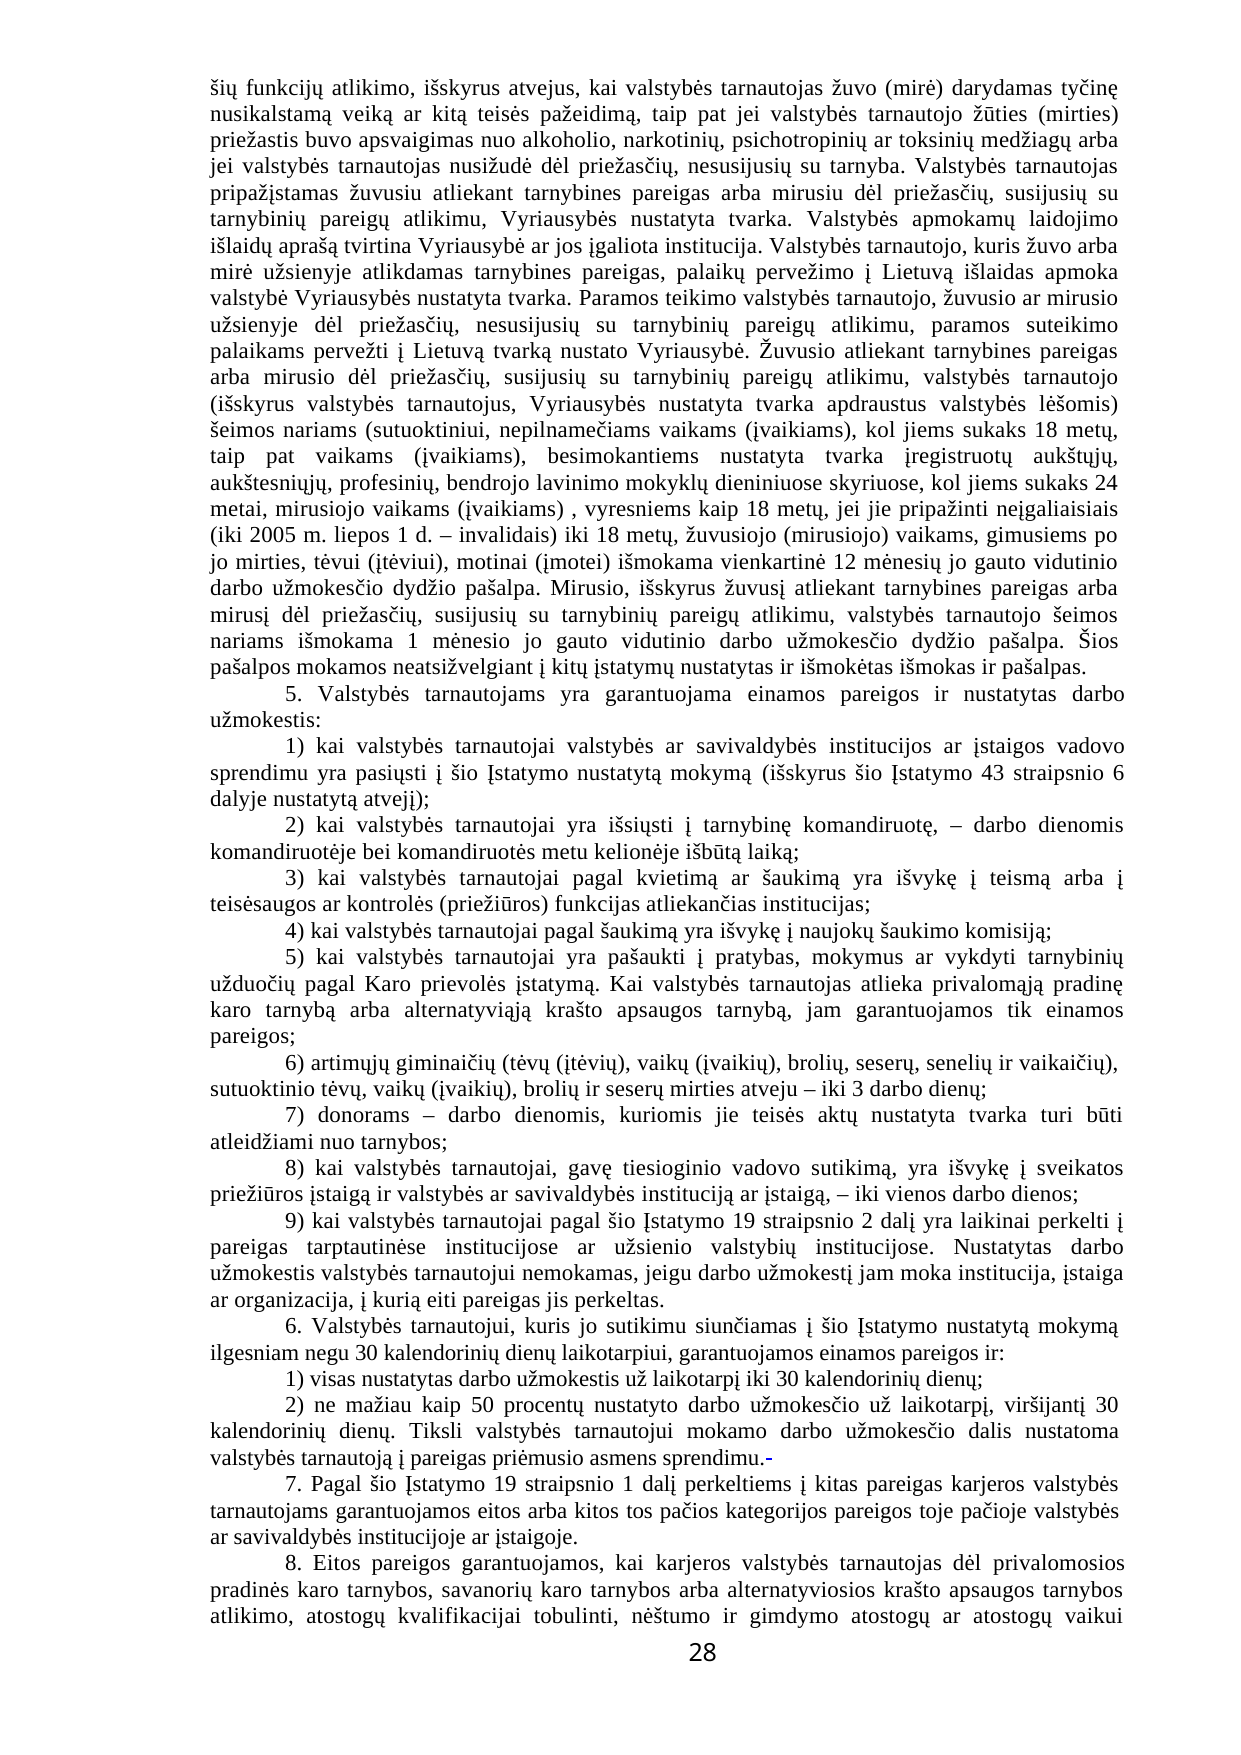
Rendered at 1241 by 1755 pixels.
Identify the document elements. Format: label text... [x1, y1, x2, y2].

text 9) kai valstybės tarnautojai pagal šio Įstatymo 19 straipsnio 2 dalį yra laikinai perkelti į pareigas tarptautinėse institucijose ar užsienio valstybių institucijose. Nustatytas darbo užmokestis valstybės tarnautojui nemokamas, jeigu darbo užmokestį jam moka institucija, įstaiga ar organizacija, į kurią eiti pareigas jis perkeltas. [210, 1207, 1126, 1312]
text 6. Valstybės tarnautojui, kuris jo sutikimu siunčiamas į šio Įstatymo nustatytą mokymą ilgesniam negu 30 kalendorinių dienų laikotarpiui, garantuojamos einamos pareigos ir: [210, 1312, 1120, 1365]
text šių funkcijų atlikimo, išskyrus atvejus, kai valstybės tarnautojas žuvo (mirė) darydamas tyčinę nusikalstamą veiką ar kitą teisės pažeidimą, taip pat jei valstybės tarnautojo žūties (mirties) priežastis buvo apsvaigimas nuo alkoholio, narkotinių, psichotropinių ar toksinių medžiagų arba jei valstybės tarnautojas nusižudė dėl priežasčių, nesusijusių su tarnyba. Valstybės tarnautojas pripažįstamas žuvusiu atliekant tarnybines pareigas arba mirusiu dėl priežasčių, susijusių su tarnybinių pareigų atlikimu, Vyriausybės nustatyta tvarka. Valstybės apmokamų laidojimo išlaidų aprašą tvirtina Vyriausybė ar jos įgaliota institucija. Valstybės tarnautojo, kuris žuvo arba mirė užsienyje atlikdamas tarnybines pareigas, palaikų pervežimo į Lietuvą išlaidas apmoka valstybė Vyriausybės nustatyta tvarka. Paramos teikimo valstybės tarnautojo, žuvusio ar mirusio užsienyje dėl priežasčių, nesusijusių su tarnybinių pareigų atlikimu, paramos suteikimo palaikams pervežti į Lietuvą tvarką nustato Vyriausybė. Žuvusio atliekant tarnybines pareigas arba mirusio dėl priežasčių, susijusių su tarnybinių pareigų atlikimu, valstybės tarnautojo (išskyrus valstybės tarnautojus, Vyriausybės nustatyta tvarka apdraustus valstybės lėšomis) šeimos nariams (sutuoktiniui, nepilnamečiams vaikams (įvaikiams), kol jiems sukaks 18 metų, taip pat vaikams (įvaikiams), besimokantiems nustatyta tvarka įregistruotų aukštųjų, aukštesniųjų, profesinių, bendrojo lavinimo mokyklų dieniniuose skyriuose, kol jiems sukaks 24 metai, mirusiojo vaikams (įvaikiams) , vyresniems kaip 18 metų, jei jie pripažinti neįgaliaisiais (iki 2005 m. liepos 1 d. – invalidais) iki 18 metų, žuvusiojo (mirusiojo) vaikams, gimusiems po jo mirties, tėvui (įtėviui), motinai (įmotei) išmokama vienkartinė 12 mėnesių jo gauto vidutinio darbo užmokesčio dydžio pašalpa. Mirusio, išskyrus žuvusį atliekant tarnybines pareigas arba mirusį dėl priežasčių, susijusių su tarnybinių pareigų atlikimu, valstybės tarnautojo šeimos nariams išmokama 1 mėnesio jo gauto vidutinio darbo užmokesčio dydžio pašalpa. Šios pašalpos mokamos neatsižvelgiant į kitų įstatymų nustatytas ir išmokėtas išmokas ir pašalpas. [210, 73, 1120, 680]
text 5) kai valstybės tarnautojai yra pašaukti į pratybas, mokymus ar vykdyti tarnybinių užduočių pagal Karo prievolės įstatymą. Kai valstybės tarnautojas atlieka privalomąją pradinę karo tarnybą arba alternatyviąją krašto apsaugos tarnybą, jam garantuojamos tik einamos pareigos; [210, 943, 1126, 1049]
text 7. Pagal šio Įstatymo 19 straipsnio 1 dalį perkeltiems į kitas pareigas karjeros valstybės tarnautojams garantuojamos eitos arba kitos tos pačios kategorijos pareigos toje pačioje valstybės ar savivaldybės institucijoje ar įstaigoje. [210, 1470, 1120, 1549]
text 4) kai valstybės tarnautojai pagal šaukimą yra išvykę į naujokų šaukimo komisiją; [210, 917, 1126, 943]
text 6) artimųjų giminaičių (tėvų (įtėvių), vaikų (įvaikių), brolių, seserų, senelių ir vaikaičių), sutuoktinio tėvų, vaikų (įvaikių), brolių ir seserų mirties atveju – iki 3 darbo dienų; [210, 1049, 1120, 1101]
text 8) kai valstybės tarnautojai, gavę tiesioginio vadovo sutikimą, yra išvykę į sveikatos priežiūros įstaigą ir valstybės ar savivaldybės instituciją ar įstaigą, – iki vienos darbo dienos; [210, 1154, 1126, 1207]
text 1) kai valstybės tarnautojai valstybės ar savivaldybės institucijos ar įstaigos vadovo sprendimu yra pasiųsti į šio Įstatymo nustatytą mokymą (išskyrus šio Įstatymo 43 straipsnio 6 dalyje nustatytą atvejį); [210, 732, 1126, 811]
text 8. Eitos pareigos garantuojamos, kai karjeros valstybės tarnautojas dėl privalomosios pradinės karo tarnybos, savanorių karo tarnybos arba alternatyviosios krašto apsaugos tarnybos atlikimo, atostogų kvalifikacijai tobulinti, nėštumo ir gimdymo atostogų ar atostogų vaikui [210, 1549, 1126, 1628]
text 1) visas nustatytas darbo užmokestis už laikotarpį iki 30 kalendorinių dienų; [210, 1365, 1120, 1391]
text 2) ne mažiau kaip 50 procentų nustatyto darbo užmokesčio už laikotarpį, viršijantį 30 kalendorinių dienų. Tiksli valstybės tarnautojui mokamo darbo užmokesčio dalis nustatoma valstybės tarnautoją į pareigas priėmusio asmens sprendimu. [210, 1391, 1120, 1470]
text 5. Valstybės tarnautojams yra garantuojama einamos pareigos ir nustatytas darbo užmokestis: [210, 680, 1126, 732]
text 3) kai valstybės tarnautojai pagal kvietimą ar šaukimą yra išvykę į teismą arba į teisėsaugos ar kontrolės (priežiūros) funkcijas atliekančias institucijas; [210, 864, 1126, 917]
text 2) kai valstybės tarnautojai yra išsiųsti į tarnybinę komandiruotę, – darbo dienomis komandiruotėje bei komandiruotės metu kelionėje išbūtą laiką; [210, 811, 1126, 864]
text 7) donorams – darbo dienomis, kuriomis jie teisės aktų nustatyta tvarka turi būti atleidžiami nuo tarnybos; [210, 1101, 1126, 1154]
